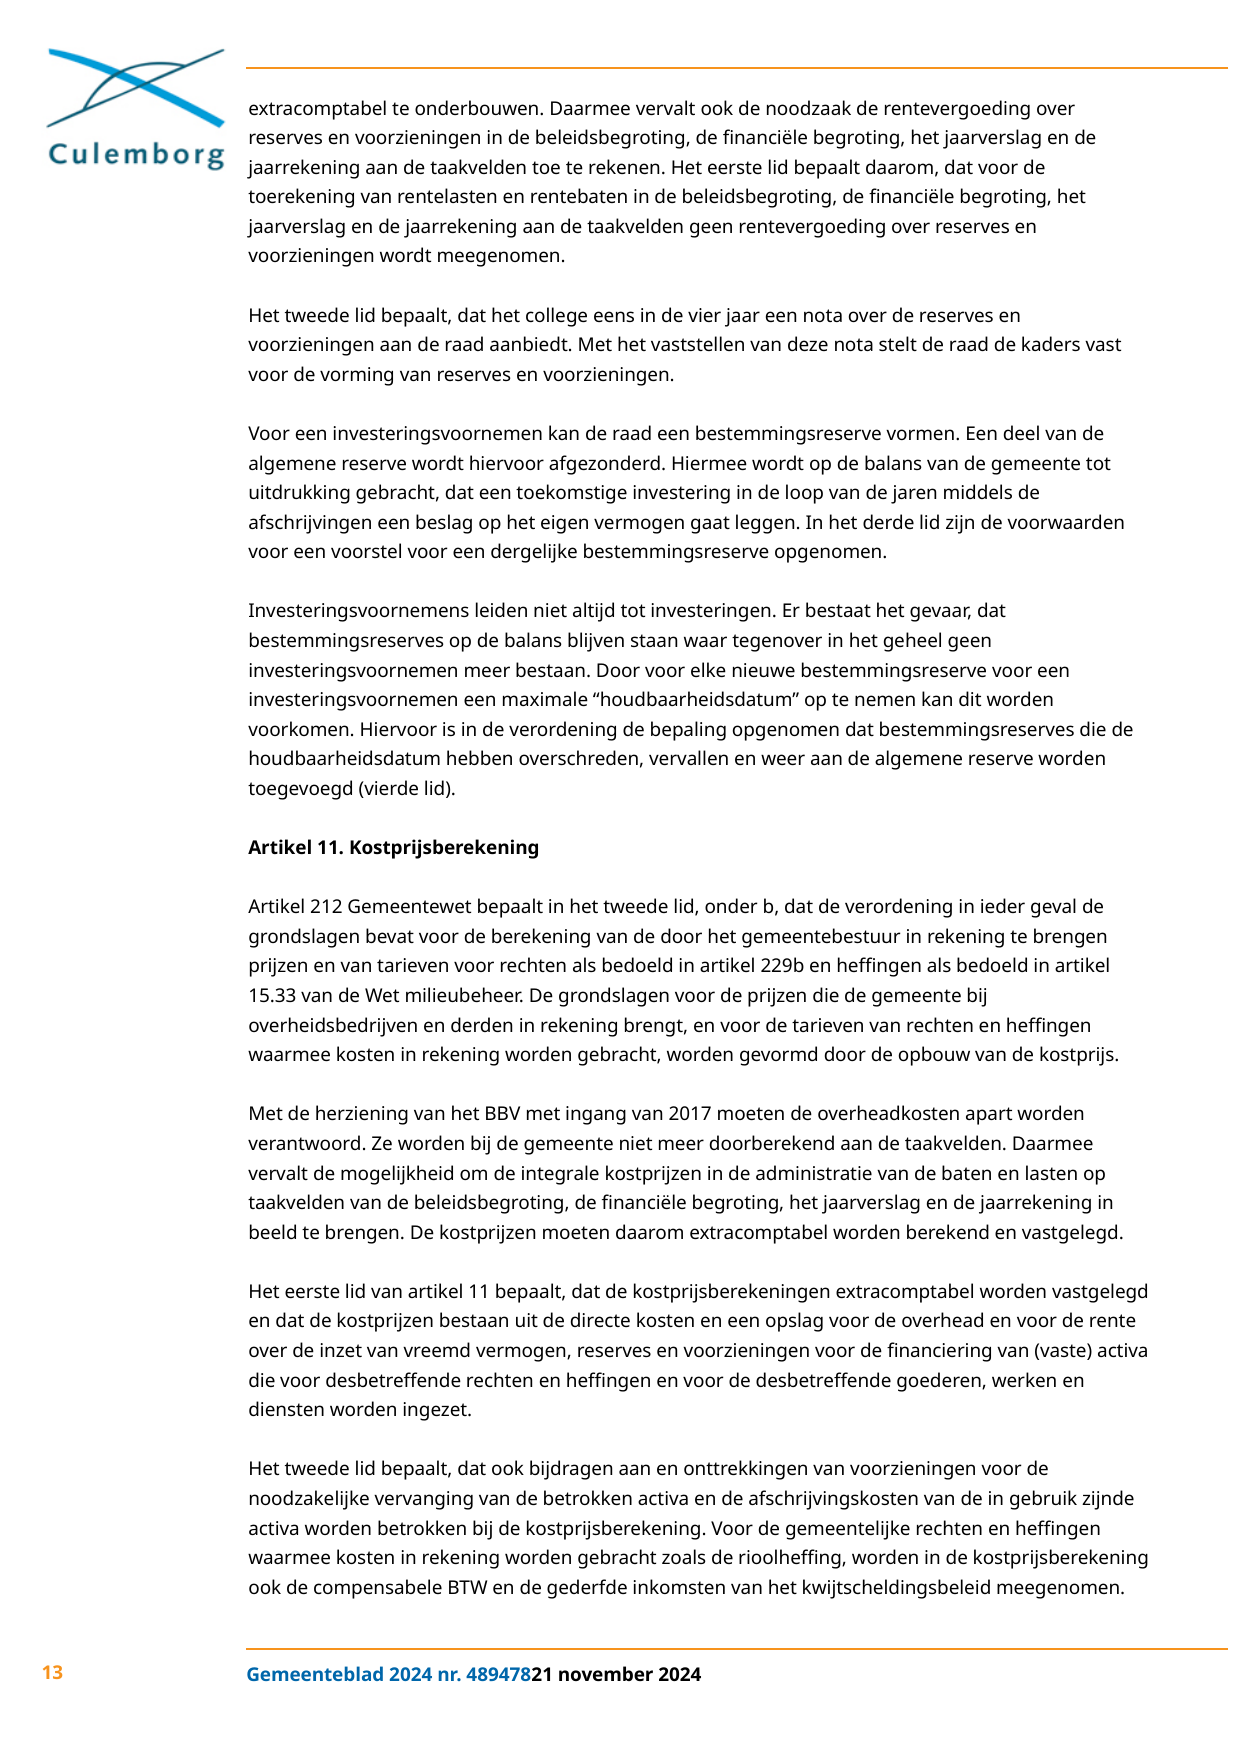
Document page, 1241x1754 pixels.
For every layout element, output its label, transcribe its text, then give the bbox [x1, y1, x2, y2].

text Voor een investeringsvoornemen kan de raad een bestemmingsreserve vormen. Een deel van de algemene reserve wordt hiervoor afgezonderd. Hiermee wordt op de balans van de gemeente tot uitdrukking gebracht, dat een toekomstige investering in de loop van de jaren middels de afschrijvingen een beslag op het eigen vermogen gaat leggen. In het derde lid zijn de voorwaarden voor een voorstel voor een dergelijke bestemmingsreserve opgenomen. [248, 420, 1152, 564]
text Artikel 11. Kostprijsberekening [248, 834, 1152, 860]
text Artikel 212 Gemeentewet bepaalt in het tweede lid, onder b, dat de verordening in ieder geval de grondslagen bevat voor de berekening van de door het gemeentebestuur in rekening te brengen prijzen en van tarieven voor rechten als bedoeld in artikel 229b en heffingen als bedoeld in artikel 15.33 van de Wet milieubeheer. De grondslagen voor de prijzen die de gemeente bij overheidsbedrijven en derden in rekening brengt, en voor de tarieven van rechten en heffingen waarmee kosten in rekening worden gebracht, worden gevormd door de opbouw van de kostprijs. [248, 893, 1152, 1067]
text Het tweede lid bepaalt, dat het college eens in de vier jaar een nota over de reserves en voorzieningen aan de raad aanbiedt. Met het vaststellen van deze nota stelt de raad de kaders vast voor de vorming van reserves en voorzieningen. [248, 302, 1152, 387]
text Het eerste lid van artikel 11 bepaalt, dat de kostprijsberekeningen extracomptabel worden vastgelegd en dat de kostprijzen bestaan uit de directe kosten en een opslag voor de overhead en voor de rente over de inzet van vreemd vermogen, reserves en voorzieningen voor de financiering van (vaste) activa die voor desbetreffende rechten en heffingen en voor de desbetreffende goederen, werken en diensten worden ingezet. [248, 1278, 1152, 1422]
text extracomptabel te onderbouwen. Daarmee vervalt ook de noodzaak de rentevergoeding over reserves en voorzieningen in de beleidsbegroting, de financiële begroting, het jaarverslag en de jaarrekening aan de taakvelden toe te rekenen. Het eerste lid bepaalt daarom, dat voor de toerekening van rentelasten en rentebaten in de beleidsbegroting, de financiële begroting, het jaarverslag en de jaarrekening aan de taakvelden geen rentevergoeding over reserves en voorzieningen wordt meegenomen. [248, 95, 1152, 268]
picture [41, 47, 231, 172]
text Het tweede lid bepaalt, dat ook bijdragen aan en onttrekkingen van voorzieningen voor de noodzakelijke vervanging van de betrokken activa en de afschrijvingskosten van de in gebruik zijnde activa worden betrokken bij de kostprijsberekening. Voor de gemeentelijke rechten en heffingen waarmee kosten in rekening worden gebracht zoals de rioolheffing, worden in de kostprijsberekening ook de compensabele BTW en de gederfde inkomsten van het kwijtscheldingsbeleid meegenomen. [248, 1456, 1152, 1600]
text Investeringsvoornemens leiden niet altijd tot investeringen. Er bestaat het gevaar, dat bestemmingsreserves op de balans blijven staan waar tegenover in het geheel geen investeringsvoornemen meer bestaan. Door voor elke nieuwe bestemmingsreserve voor een investeringsvoornemen een maximale “houdbaarheidsdatum” op te nemen kan dit worden voorkomen. Hiervoor is in de verordening de bepaling opgenomen dat bestemmingsreserves die de houdbaarheidsdatum hebben overschreden, vervallen en weer aan de algemene reserve worden toegevoegd (vierde lid). [248, 598, 1152, 801]
text Met de herziening van het BBV met ingang van 2017 moeten de overheadkosten apart worden verantwoord. Ze worden bij de gemeente niet meer doorberekend aan de taakvelden. Daarmee vervalt de mogelijkheid om de integrale kostprijzen in de administratie van de baten en lasten op taakvelden van de beleidsbegroting, de financiële begroting, het jaarverslag en de jaarrekening in beeld te brengen. De kostprijzen moeten daarom extracomptabel worden berekend en vastgelegd. [248, 1101, 1152, 1245]
